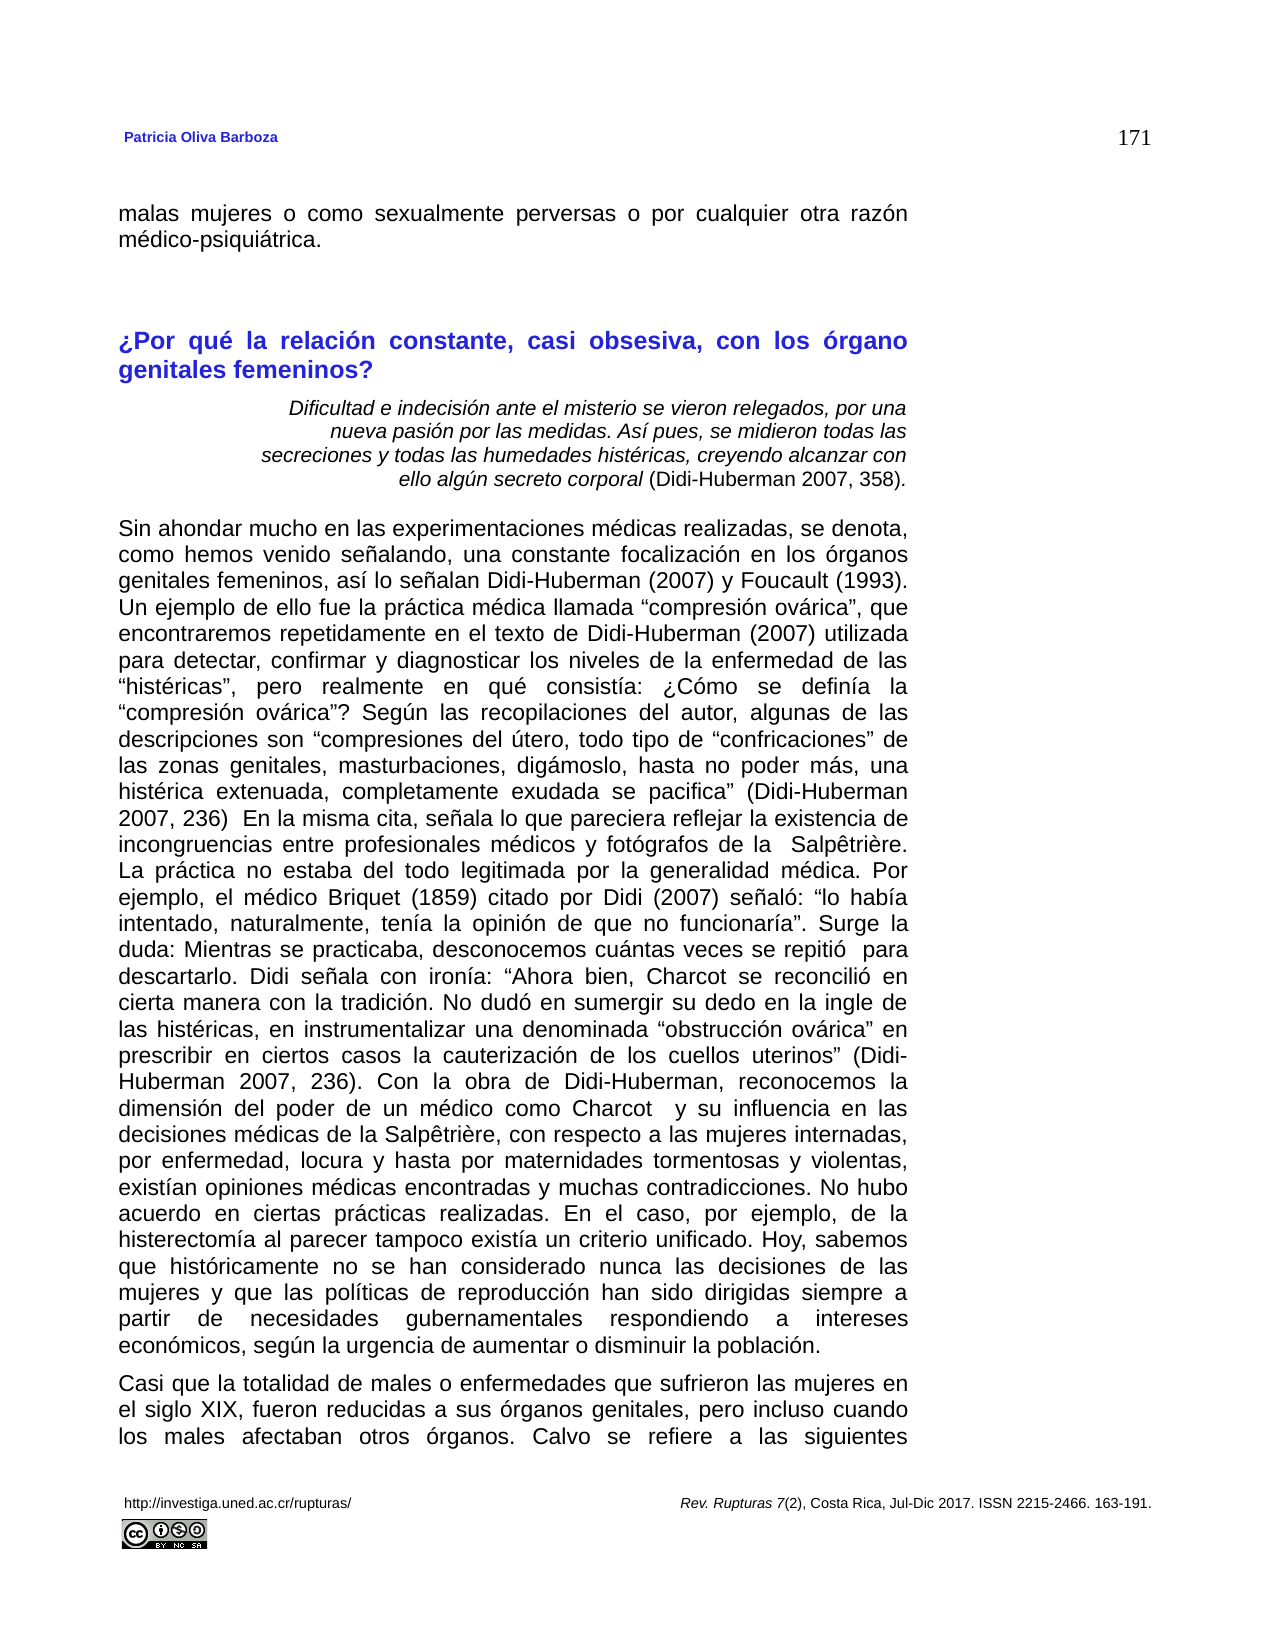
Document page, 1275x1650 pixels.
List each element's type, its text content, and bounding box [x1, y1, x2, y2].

text Sin ahondar mucho en las experimentaciones médicas realizadas, se denota, como hemos venido señalando, una constante focalización en los órganos genitales femeninos, así lo señalan Didi-Huberman (2007) y Foucault (1993). Un ejemplo de ello fue la práctica médica llamada “compresión ovárica”, que encontraremos repetidamente en el texto de Didi-Huberman (2007) utilizada para detectar, confirmar y diagnosticar los niveles de la enfermedad de las “histéricas”, pero realmente en qué consistía: ¿Cómo se definía la “compresión ovárica”? Según las recopilaciones del autor, algunas de las descripciones son “compresiones del útero, todo tipo de “confricaciones” de las zonas genitales, masturbaciones, digámoslo, hasta no poder más, una histérica extenuada, completamente exudada se pacifica” (Didi-Huberman 2007, 236) En la misma cita, señala lo que pareciera reflejar la existencia de incongruencias entre profesionales médicos y fotógrafos de la Salpêtrière. La práctica no estaba del todo legitimada por la generalidad médica. Por ejemplo, el médico Briquet (1859) citado por Didi (2007) señaló: “lo había intentado, naturalmente, tenía la opinión de que no funcionaría”. Surge la duda: Mientras se practicaba, desconocemos cuántas veces se repitió para descartarlo. Didi señala con ironía: “Ahora bien, Charcot se reconcilió en cierta manera con la tradición. No dudó en sumergir su dedo en la ingle de las histéricas, en instrumentalizar una denominada “obstrucción ovárica” en prescribir en ciertos casos la cauterización de los cuellos uterinos” (Didi-Huberman 2007, 236). Con la obra de Didi-Huberman, reconocemos la dimensión del poder de un médico como Charcot y su influencia en las decisiones médicas de la Salpêtrière, con respecto a las mujeres internadas, por enfermedad, locura y hasta por maternidades tormentosas y violentas, existían opiniones médicas encontradas y muchas contradicciones. No hubo acuerdo en ciertas prácticas realizadas. En el caso, por ejemplo, de la histerectomía al parecer tampoco existía un criterio unificado. Hoy, sabemos que históricamente no se han considerado nunca las decisiones de las mujeres y que las políticas de reproducción han sido dirigidas siempre a partir de necesidades gubernamentales respondiendo a intereses económicos, según la urgencia de aumentar o disminuir la población. [118, 515, 909, 1358]
subtitle ¿Por qué la relación constante, casi obsesiva, con los órgano genitales femeninos? [118, 326, 909, 383]
text Casi que la totalidad de males o enfermedades que sufrieron las mujeres en el siglo XIX, fueron reducidas a sus órganos genitales, pero incluso cuando los males afectaban otros órganos. Calvo se refiere a las siguientes [118, 1370, 909, 1449]
text Dificultad e indecisión ante el misterio se vieron relegados, por una nueva pasión por las medidas. Así pues, se midieron todas las secreciones y todas las humedades histéricas, creyendo alcanzar con ello algún secreto corporal (Didi-Huberman 2007, 358). [254, 395, 909, 491]
picture [121, 1519, 208, 1549]
text malas mujeres o como sexualmente perversas o por cualquier otra razón médico-psiquiátrica. [118, 200, 909, 252]
